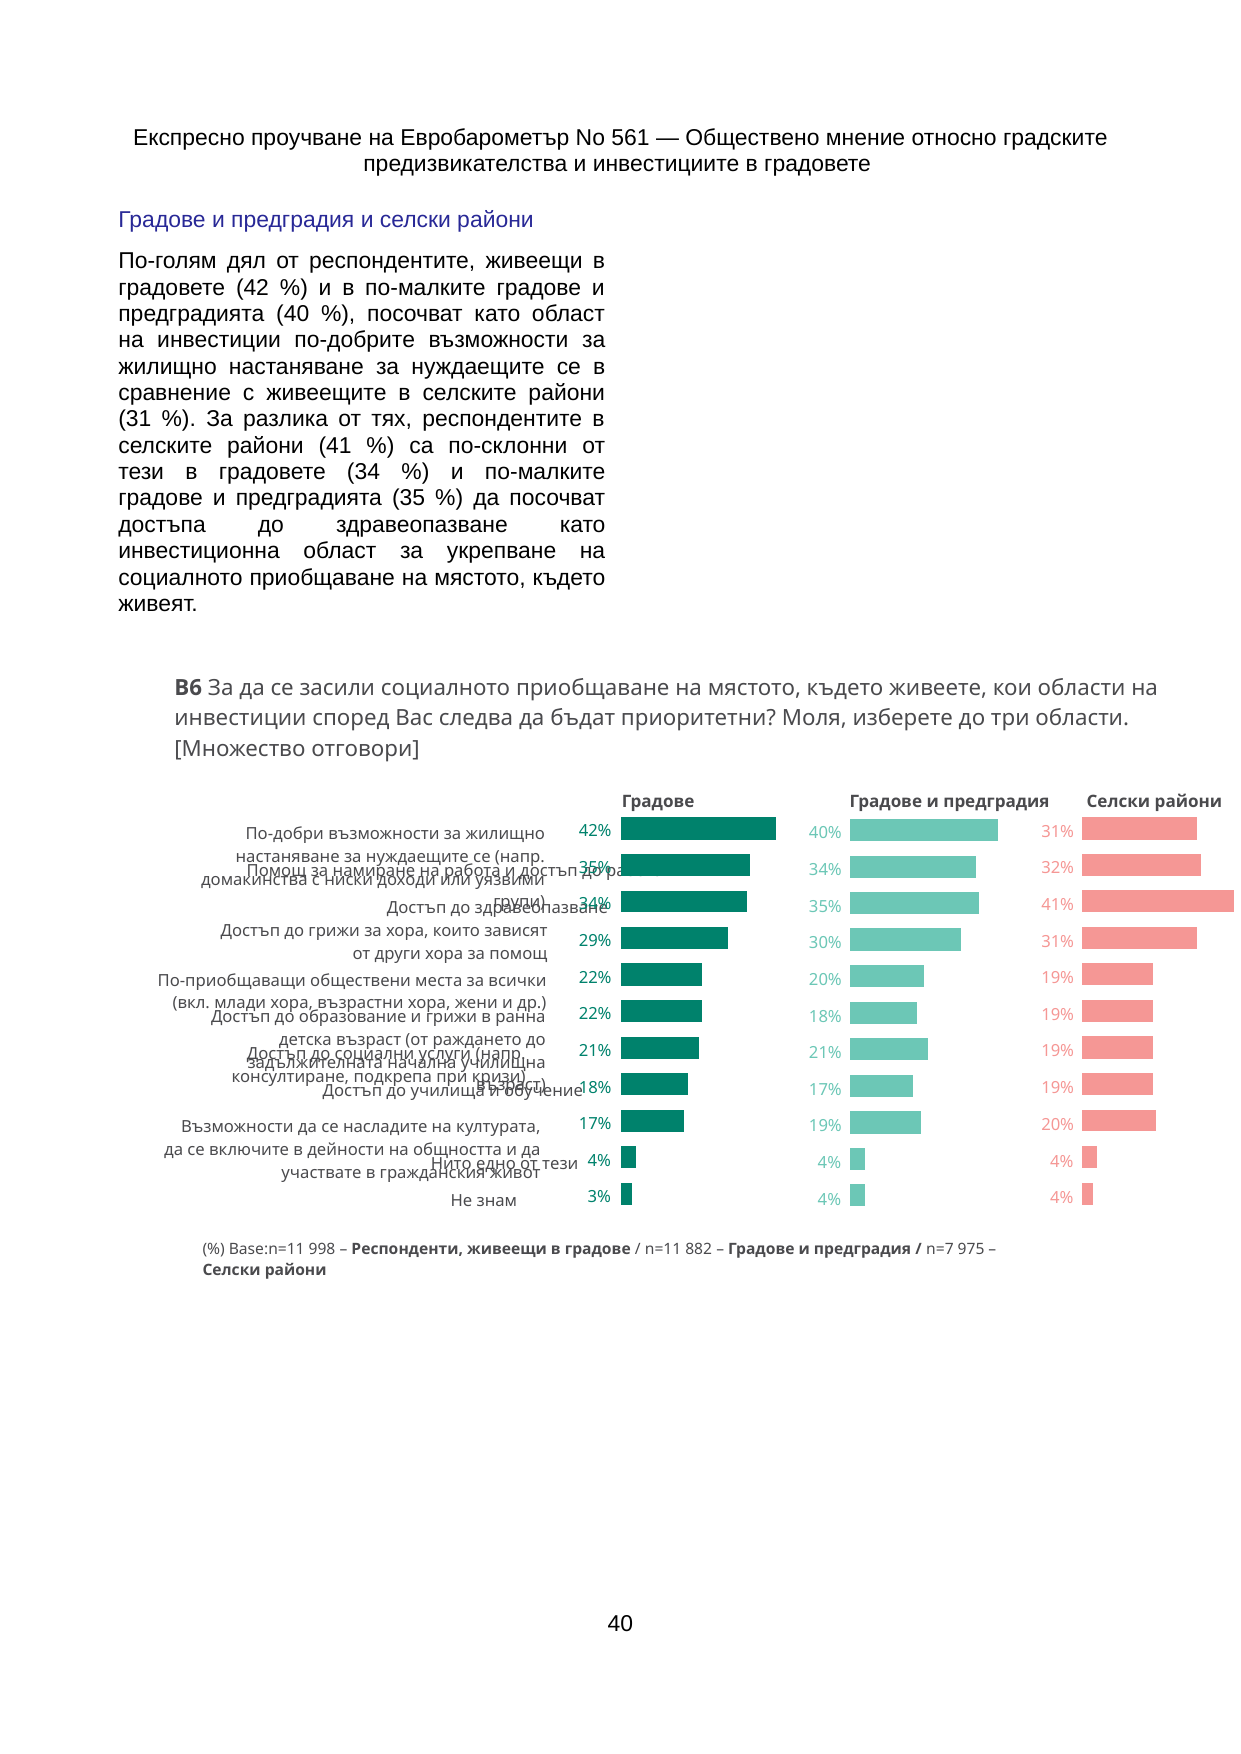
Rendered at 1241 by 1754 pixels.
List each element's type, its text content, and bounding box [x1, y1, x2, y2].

text По-голям дял от респондентите, живеещи в градовете (42 %) и в по-малките градове и предградията (40 %), посочват като област на инвестиции по-добрите възможности за жилищно настаняване за нуждаещите се в сравнение с живеещите в селските райони (31 %). За разлика от тях, респондентите в селските райони (41 %) са по-склонни от тези в градовете (34 %) и по-малките градове и предградията (35 %) да посочват достъпа до здравеопазване като инвестиционна област за укрепване на социалното приобщаване на мястото, където живеят. [118, 247, 605, 616]
text Градове и предградия и селски райони [118, 206, 605, 233]
